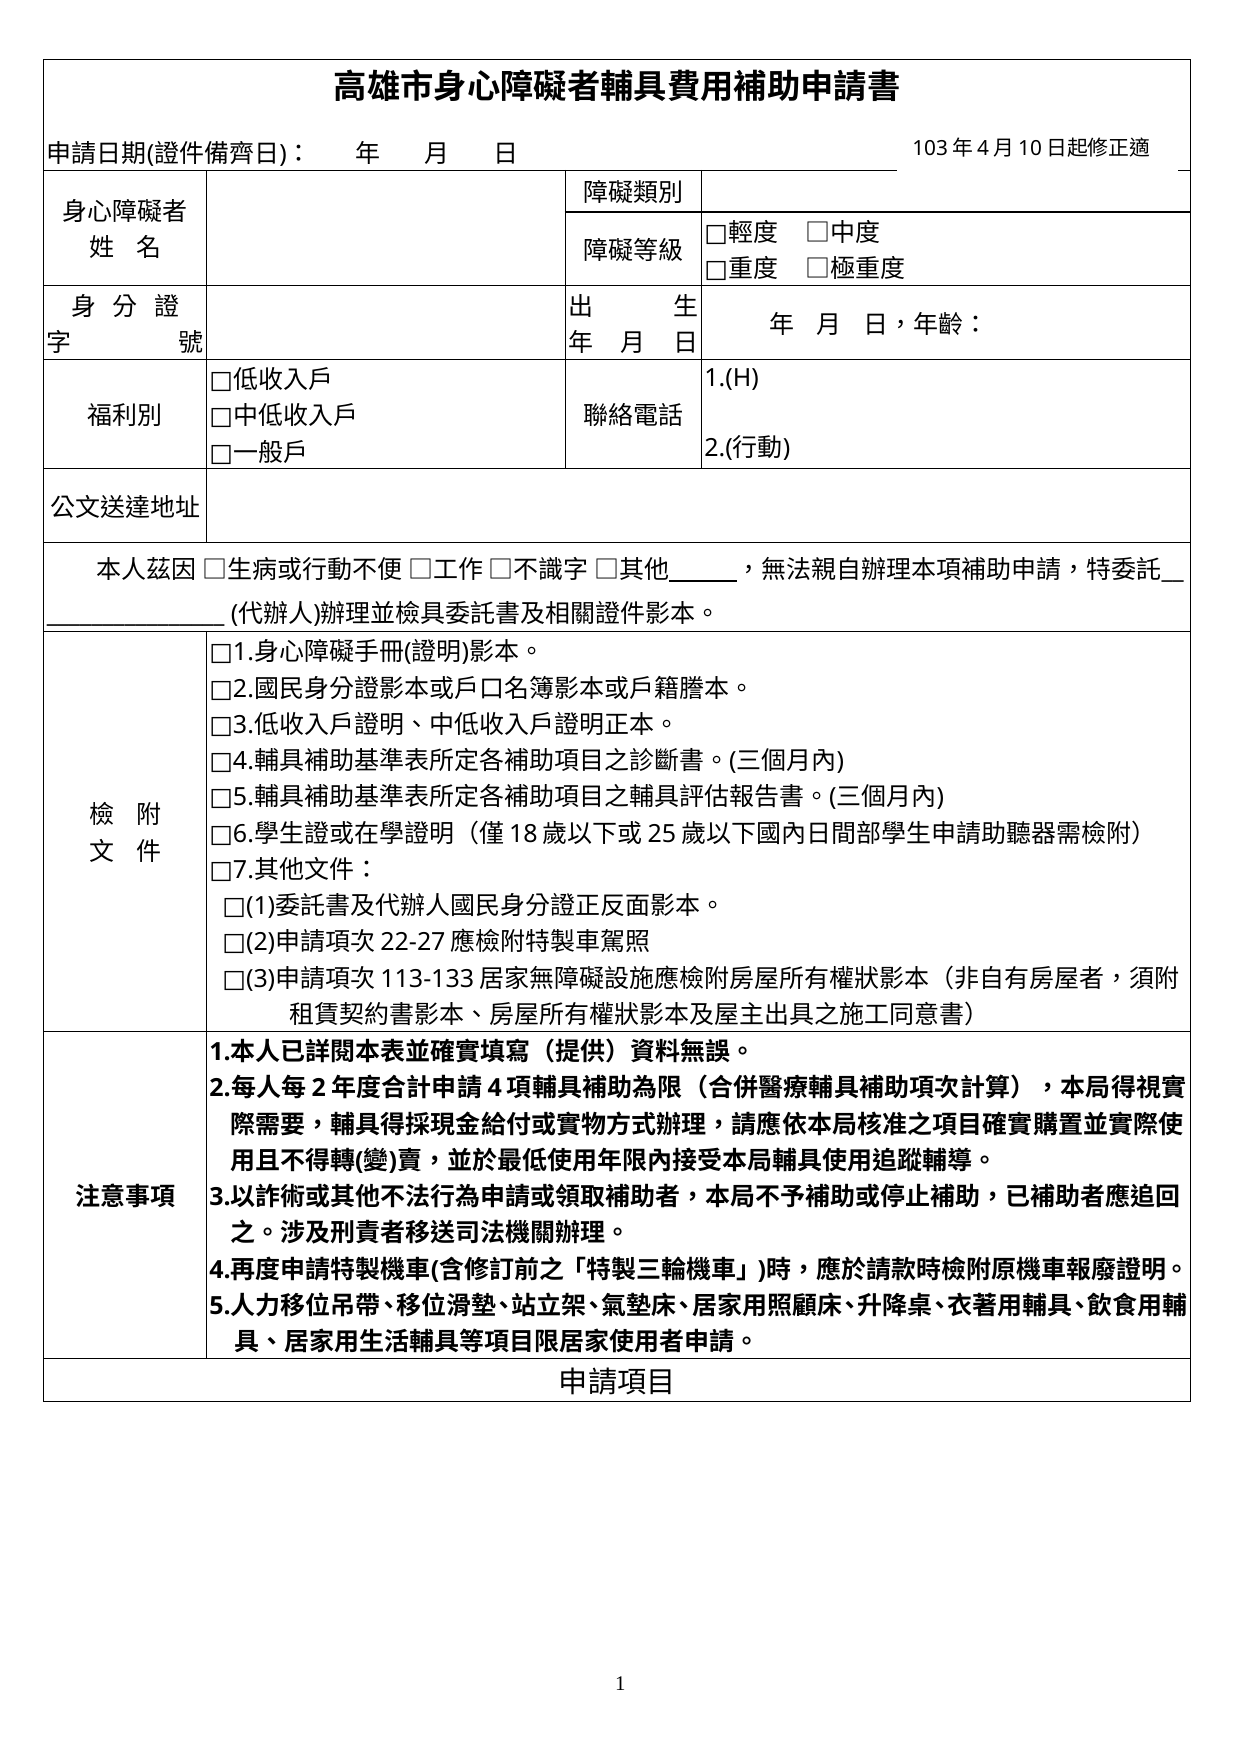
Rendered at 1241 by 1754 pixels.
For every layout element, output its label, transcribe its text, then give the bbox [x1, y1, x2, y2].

table_cell 1.本人已詳閱本表並確實填寫（提供）資料無誤。 2.每人每2年度合計申請4項輔具補助為限（合併醫療輔具補助項次計算），本局得視實際需要，輔具得採現金給付或實物方式辦理，請應依本局核准之項目確實購置並實際使用且不得轉(變)賣，並於最低使用年限內接受本局輔具使用追蹤輔導。 3.以詐術或其他不法行為申請或領取補助者，本局不予補助或停止補助，已補助者應追回之。涉及刑責者移送司法機關辦理。 4.再度申請特製機車(含修訂前之「特製三輪機車」)時，應於請款時檢附原機車報廢證明。 5.人力移位吊帶、移位滑墊、站立架、氣墊床、居家用照顧床、升降桌、衣著用輔具、飲食用輔具、居家用生活輔具等項目限居家使用者申請。 [207, 1032, 1190, 1358]
table_cell [207, 469, 1190, 542]
table_cell 身心障礙者 姓 名 [44, 171, 206, 285]
table_cell 障礙類別 [566, 171, 701, 211]
table_cell 身 分 證 字 號 [44, 286, 206, 358]
table_cell 福利別 [44, 360, 206, 468]
table_header 高雄市身心障礙者輔具費用補助申請書 申請日期(證件備齊日)： 年 月 日 [44, 60, 1190, 172]
table_cell 公文送達地址 [44, 469, 206, 542]
table_cell 出生 年 月 日 [566, 286, 701, 358]
table_cell 聯絡電話 [566, 360, 701, 468]
table_cell 注意事項 [44, 1032, 206, 1358]
table_cell □輕度 □中度 □重度 □極重度 [702, 213, 1190, 285]
table_cell [207, 286, 565, 358]
table_cell 障礙等級 [566, 213, 701, 285]
table_cell 本人茲因 □生病或行動不便 □工作 □不識字 □其他 ，無法親自辦理本項補助申請，特委託__________________ (代辦人)辦理並檢具委託書及相關證件影本。 [44, 543, 1190, 631]
table_cell 年 月 日，年齡： [702, 286, 1190, 358]
table_cell 1.(H) 2.(行動) [702, 360, 1190, 468]
table_cell [207, 171, 565, 285]
table_cell 申請項目 [44, 1359, 1190, 1401]
table_cell [702, 171, 1190, 211]
table_cell 檢 附 文 件 [44, 632, 206, 1031]
table_cell □1.身心障礙手冊(證明)影本。 □2.國民身分證影本或戶口名簿影本或戶籍謄本。 □3.低收入戶證明、中低收入戶證明正本。 □4.輔具補助基準表所定各補助項目之診斷書。(三個月內) □5.輔具補助基準表所定各補助項目之輔具評估報告書。(三個月內) □6.學生證或在學證明（僅18歲以下或25歲以下國內日間部學生申請助聽器需檢附） □7.其他文件： □(1)委託書及代辦人國民身分證正反面影本。 □(2)申請項次22-27應檢附特製車駕照 □(3)申請項次113-133居家無障礙設施應檢附房屋所有權狀影本（非自有房屋者，須附租賃契約書影本、房屋所有權狀影本及屋主出具之施工同意書） [207, 632, 1190, 1031]
table_cell □低收入戶 □中低收入戶 □一般戶 [207, 360, 565, 468]
